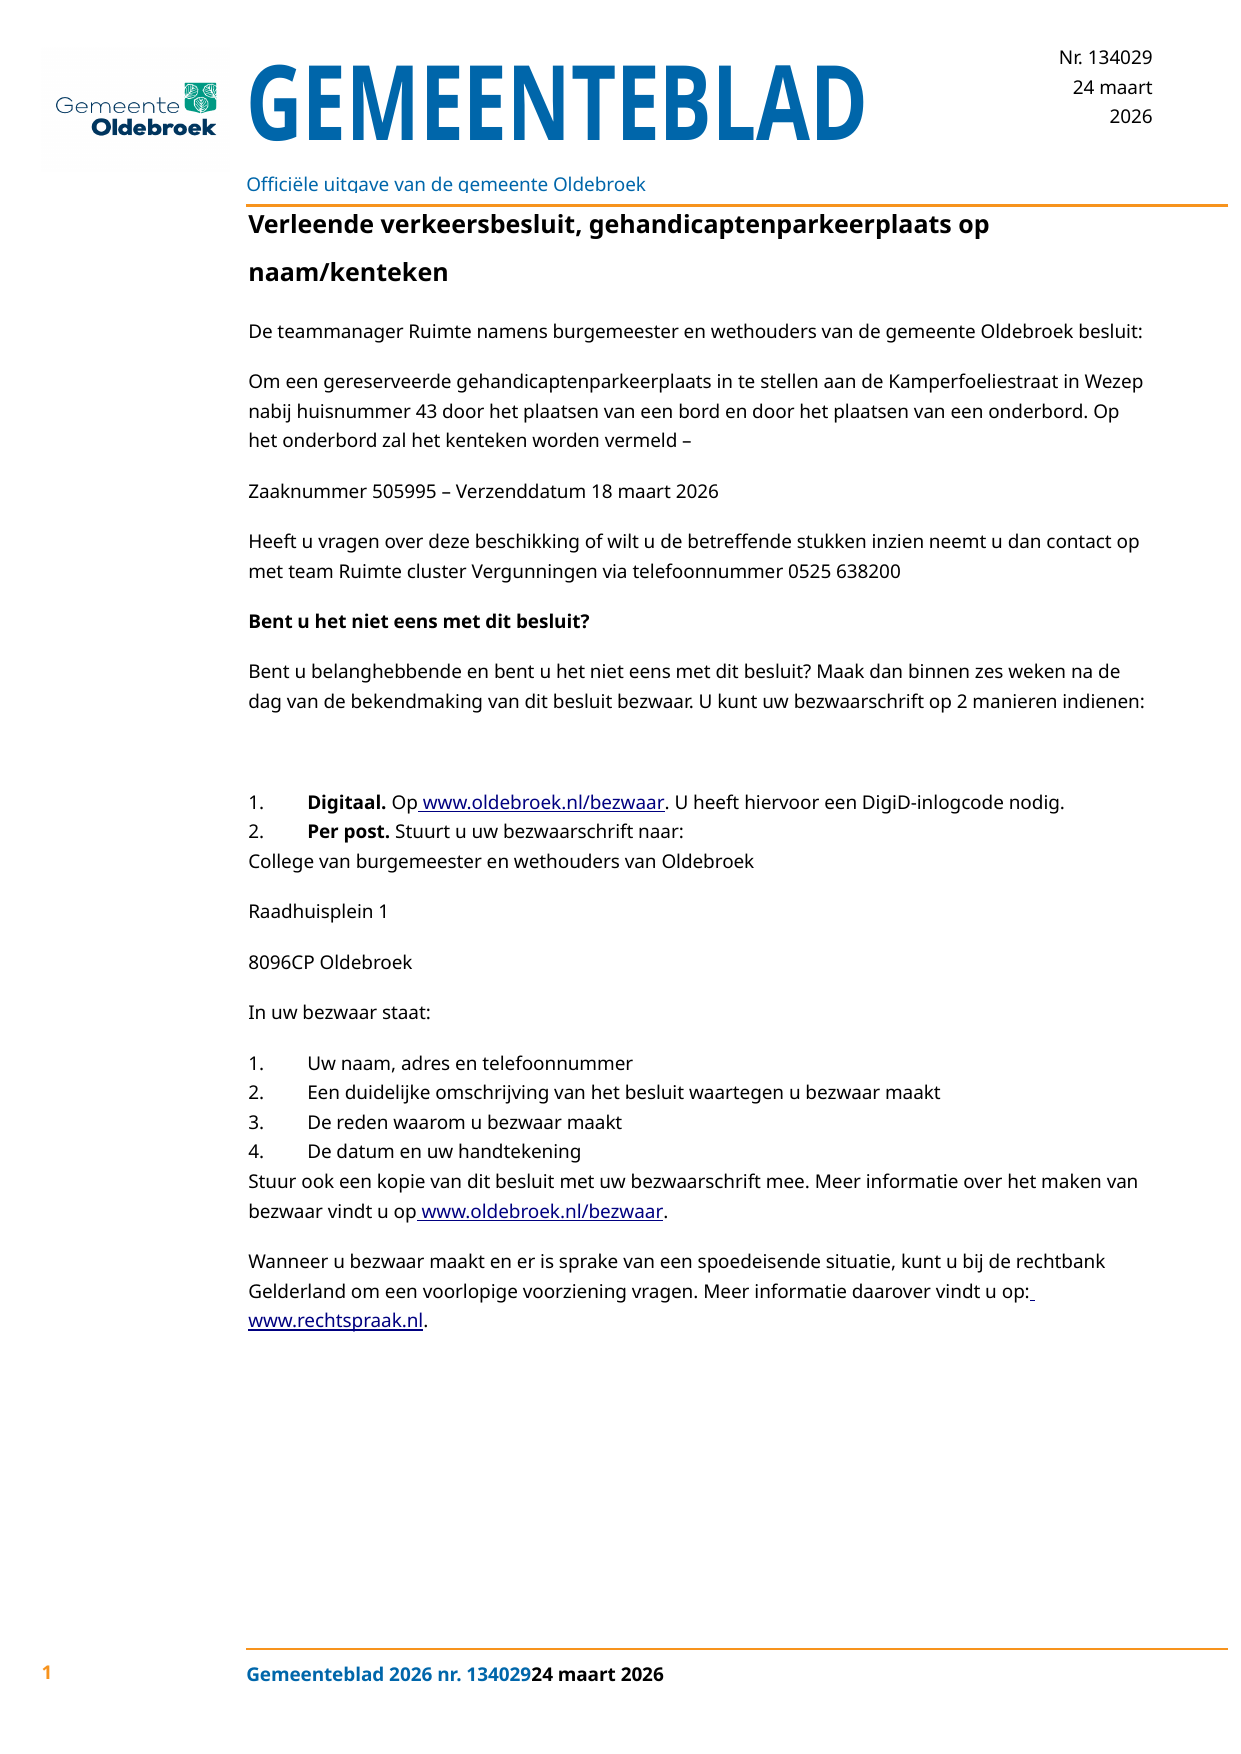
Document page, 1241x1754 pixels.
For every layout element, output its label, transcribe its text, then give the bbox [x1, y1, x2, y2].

list Per post. Stuurt u uw bezwaarschrift naar: [248, 819, 1152, 844]
list Een duidelijke omschrijving van het besluit waartegen u bezwaar maakt [248, 1079, 1152, 1105]
list De reden waarom u bezwaar maakt [248, 1109, 1152, 1135]
text Om een gereserveerde gehandicaptenparkeerplaats in te stellen aan de Kamperfoeliestraat in Wezep nabij huisnummer 43 door het plaatsen van een bord en door het plaatsen van een onderbord. Op het onderbord zal het kenteken worden vermeld – [248, 368, 1152, 453]
picture [41, 47, 231, 172]
text Stuur ook een kopie van dit besluit met uw bezwaarschrift mee. Meer informatie over het maken van bezwaar vindt u op www.oldebroek.nl/bezwaar. [248, 1168, 1152, 1224]
text College van burgemeester en wethouders van Oldebroek [248, 848, 1152, 874]
list De datum en uw handtekening [248, 1139, 1152, 1164]
text Verleende verkeersbesluit, gehandicaptenparkeerplaats op naam/kenteken [248, 207, 1152, 288]
list Digitaal. Op www.oldebroek.nl/bezwaar. U heeft hiervoor een DigiD-inlogcode nodig. [248, 789, 1152, 815]
text Wanneer u bezwaar maakt en er is sprake van een spoedeisende situatie, kunt u bij de rechtbank Gelderland om een voorlopige voorziening vragen. Meer informatie daarover vindt u op: www.rechtspraak.nl. [248, 1248, 1152, 1333]
text Zaaknummer 505995 – Verzenddatum 18 maart 2026 [248, 478, 1152, 504]
list Uw naam, adres en telefoonnummer [248, 1050, 1152, 1076]
text Raadhuisplein 1 [248, 899, 1152, 924]
text De teammanager Ruimte namens burgemeester en wethouders van de gemeente Oldebroek besluit: [248, 318, 1152, 344]
text Bent u belanghebbende en bent u het niet eens met dit besluit? Maak dan binnen zes weken na de dag van de bekendmaking van dit besluit bezwaar. U kunt uw bezwaarschrift op 2 manieren indienen: [248, 659, 1152, 714]
text Heeft u vragen over deze beschikking of wilt u de betreffende stukken inzien neemt u dan contact op met team Ruimte cluster Vergunningen via telefoonnummer 0525 638200 [248, 528, 1152, 584]
text 8096CP Oldebroek [248, 949, 1152, 975]
text Bent u het niet eens met dit besluit? [248, 608, 1152, 634]
text In uw bezwaar staat: [248, 999, 1152, 1025]
